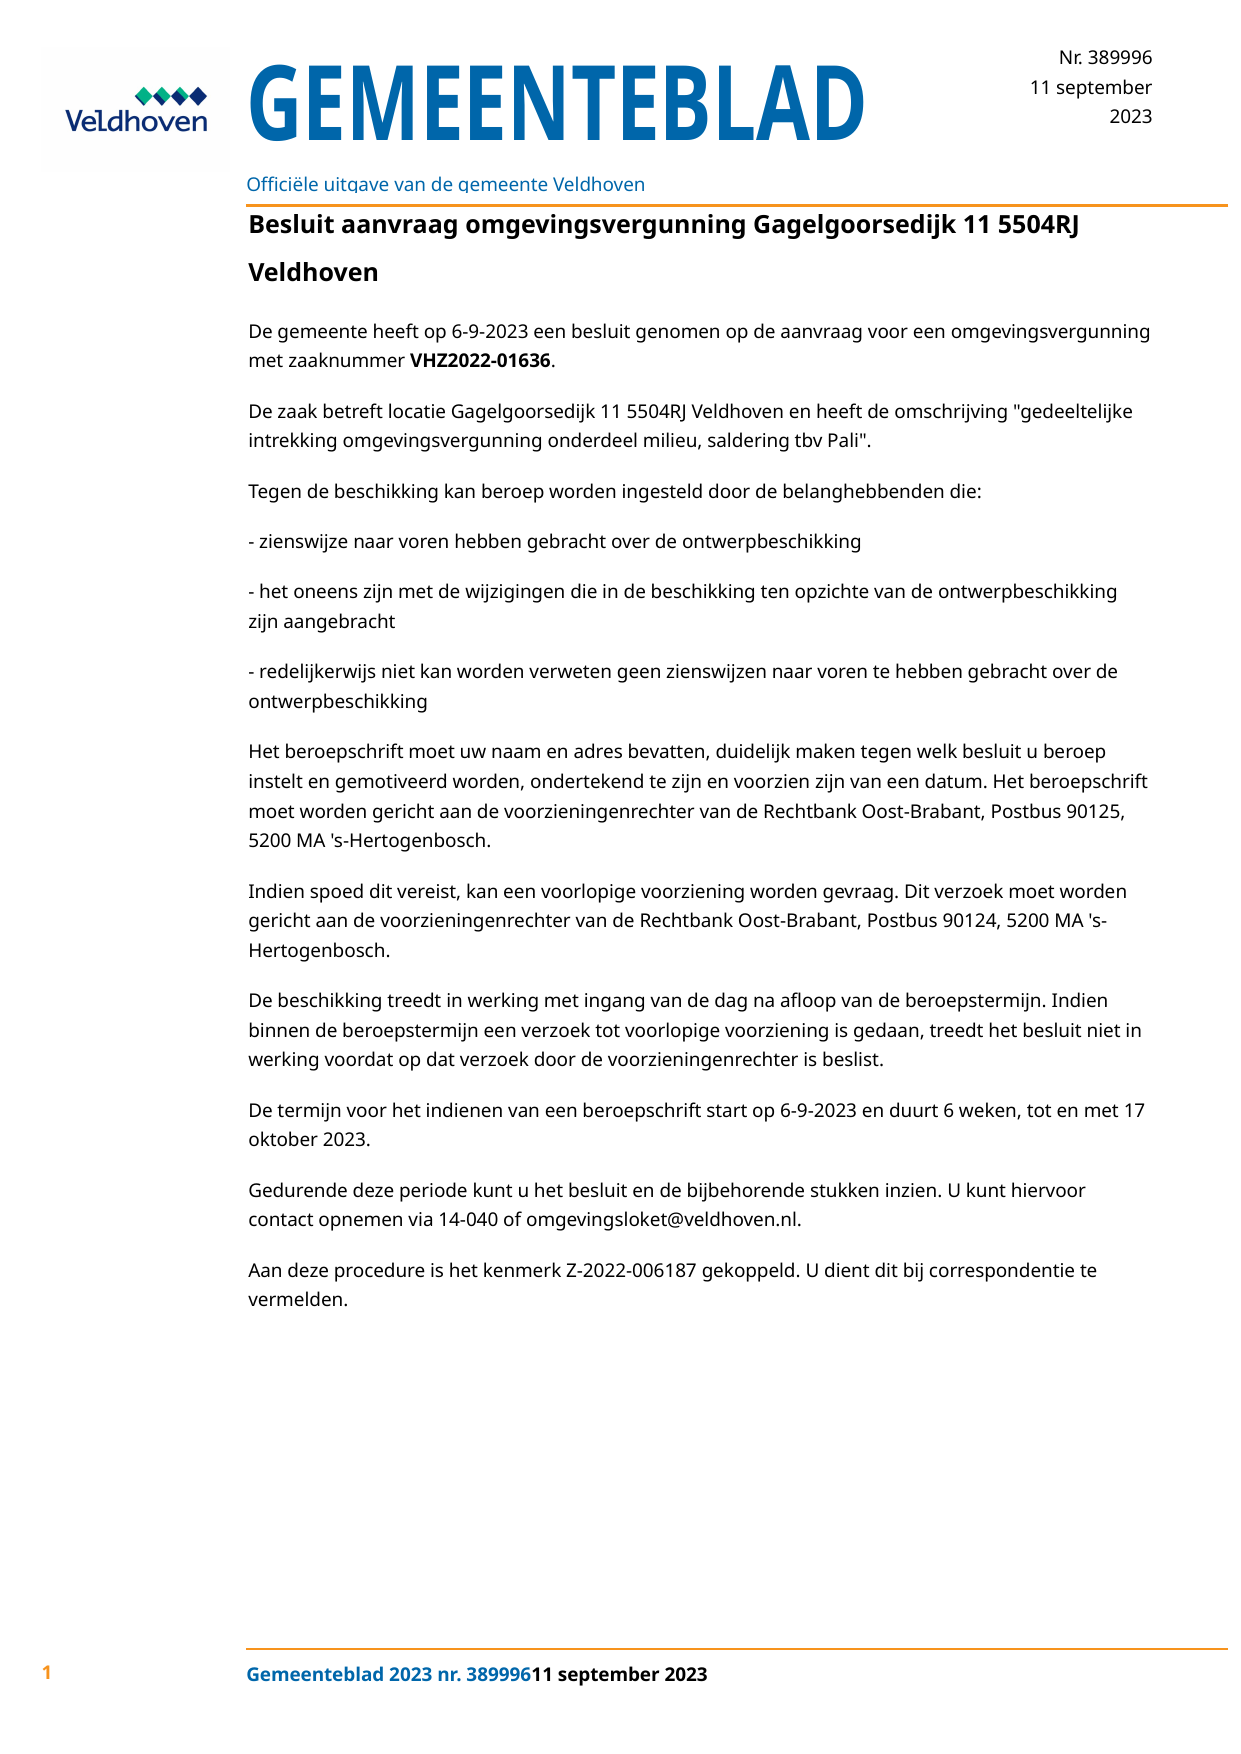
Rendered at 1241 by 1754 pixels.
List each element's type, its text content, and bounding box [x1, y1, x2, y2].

text De zaak betreft locatie Gagelgoorsedijk 11 5504RJ Veldhoven en heeft de omschrijving "gedeeltelijke intrekking omgevingsvergunning onderdeel milieu, saldering tbv Pali". [248, 398, 1152, 453]
text De termijn voor het indienen van een beroepschrift start op 6-9-2023 en duurt 6 weken, tot en met 17 oktober 2023. [248, 1097, 1152, 1152]
picture [41, 47, 231, 172]
text Aan deze procedure is het kenmerk Z-2022-006187 gekoppeld. U dient dit bij correspondentie te vermelden. [248, 1257, 1152, 1312]
text - zienswijze naar voren hebben gebracht over de ontwerpbeschikking [248, 528, 1152, 554]
text - redelijkerwijs niet kan worden verweten geen zienswijzen naar voren te hebben gebracht over de ontwerpbeschikking [248, 659, 1152, 714]
text Besluit aanvraag omgevingsvergunning Gagelgoorsedijk 11 5504RJ Veldhoven [248, 207, 1152, 288]
text Tegen de beschikking kan beroep worden ingesteld door de belanghebbenden die: [248, 478, 1152, 504]
text De beschikking treedt in werking met ingang van de dag na afloop van de beroepstermijn. Indien binnen de beroepstermijn een verzoek tot voorlopige voorziening is gedaan, treedt het besluit niet in werking voordat op dat verzoek door de voorzieningenrechter is beslist. [248, 987, 1152, 1072]
text Gedurende deze periode kunt u het besluit en de bijbehorende stukken inzien. U kunt hiervoor contact opnemen via 14-040 of omgevingsloket@veldhoven.nl. [248, 1177, 1152, 1232]
text - het oneens zijn met de wijzigingen die in de beschikking ten opzichte van de ontwerpbeschikking zijn aangebracht [248, 579, 1152, 634]
text De gemeente heeft op 6-9-2023 een besluit genomen op de aanvraag voor een omgevingsvergunning met zaaknummer VHZ2022-01636. [248, 318, 1152, 373]
text Indien spoed dit vereist, kan een voorlopige voorziening worden gevraag. Dit verzoek moet worden gericht aan de voorzieningenrechter van de Rechtbank Oost-Brabant, Postbus 90124, 5200 MA 's-Hertogenbosch. [248, 878, 1152, 963]
text Het beroepschrift moet uw naam en adres bevatten, duidelijk maken tegen welk besluit u beroep instelt en gemotiveerd worden, ondertekend te zijn en voorzien zijn van een datum. Het beroepschrift moet worden gericht aan de voorzieningenrechter van de Rechtbank Oost-Brabant, Postbus 90125, 5200 MA 's-Hertogenbosch. [248, 739, 1152, 853]
